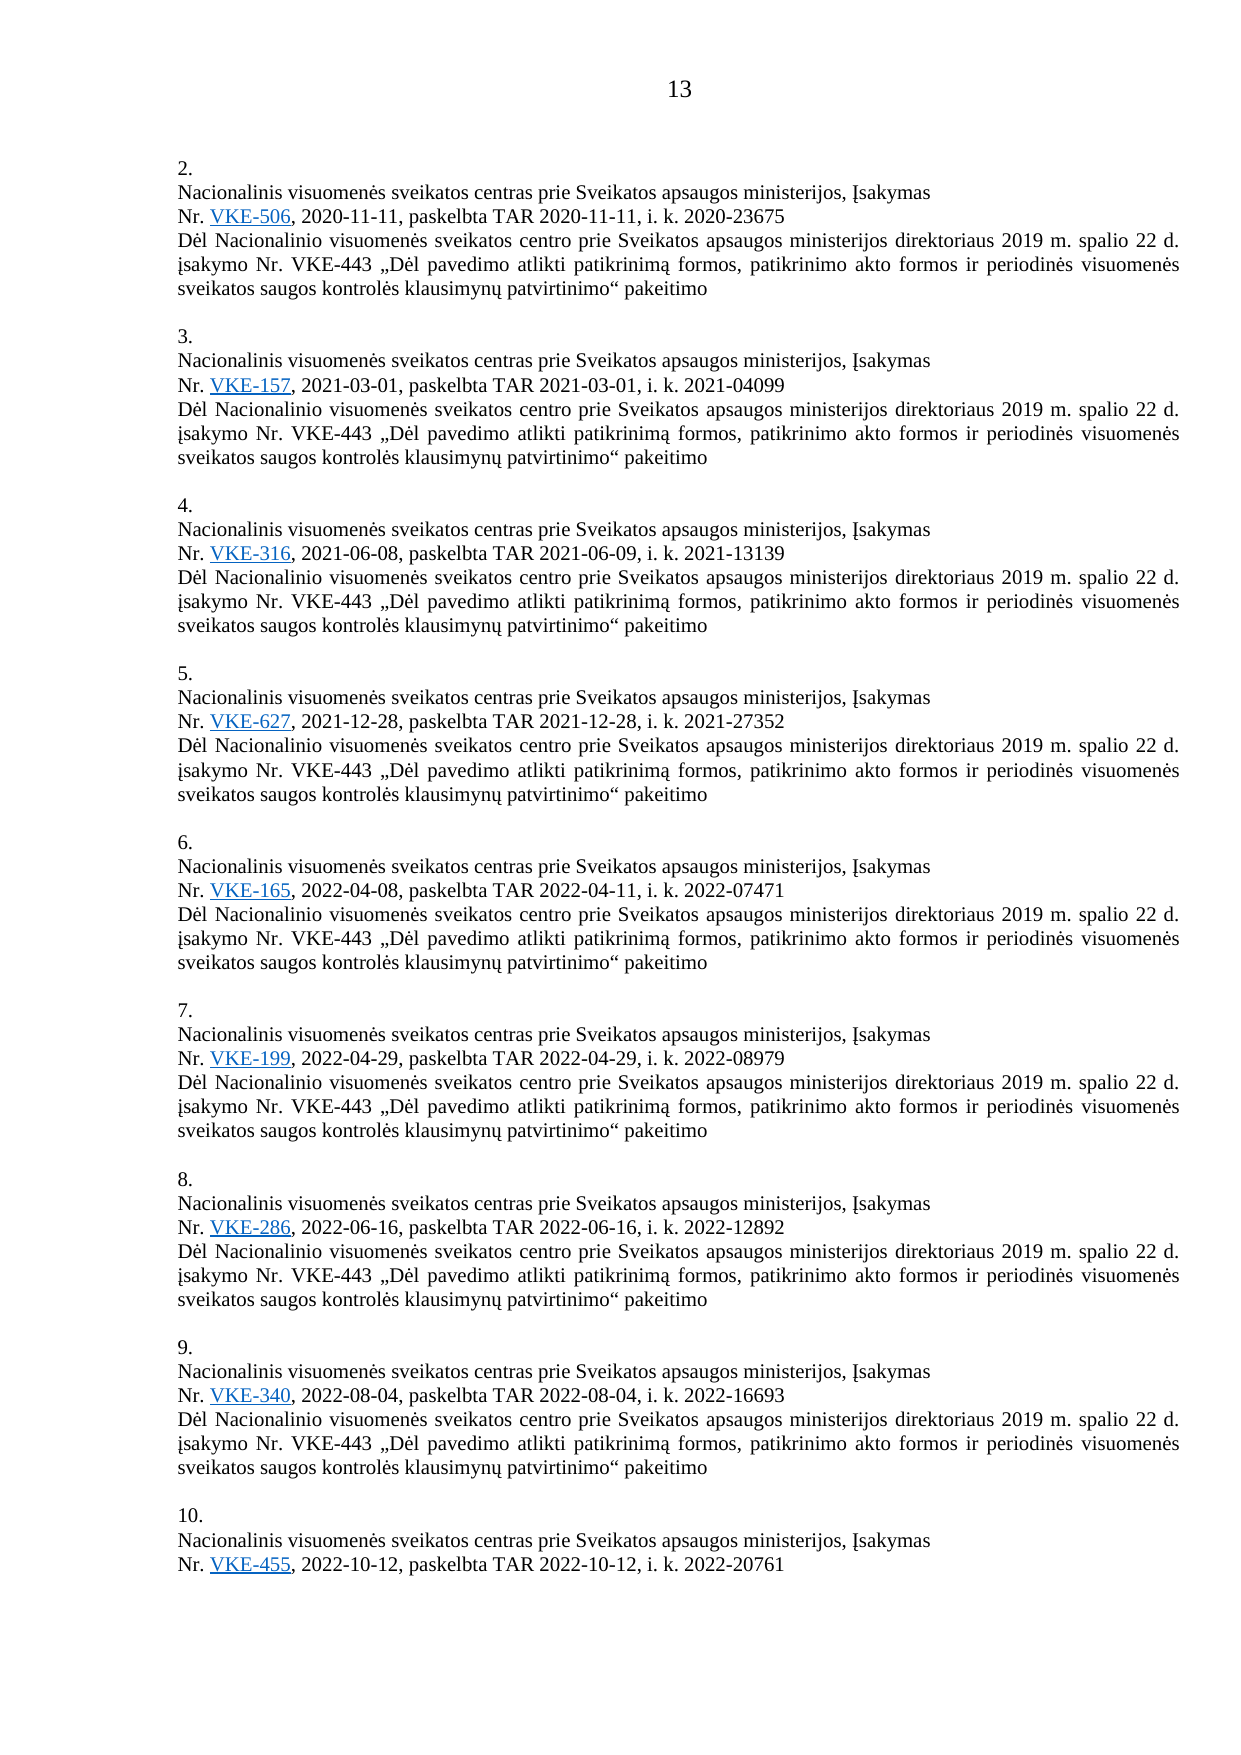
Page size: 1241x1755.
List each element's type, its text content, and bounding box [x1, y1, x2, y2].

text Dėl Nacionalinio visuomenės sveikatos centro prie Sveikatos apsaugos ministerijos direktoriaus 2019 m. spalio 22 d. įsakymo Nr. VKE-443 „Dėl pavedimo atlikti patikrinimą formos, patikrinimo akto formos ir periodinės visuomenės sveikatos saugos kontrolės klausimynų patvirtinimo“ pakeitimo [177, 228, 1181, 300]
text Nacionalinis visuomenės sveikatos centras prie Sveikatos apsaugos ministerijos, Įsakymas [177, 685, 1181, 709]
text Nacionalinis visuomenės sveikatos centras prie Sveikatos apsaugos ministerijos, Įsakymas [177, 1022, 1181, 1046]
text Nacionalinis visuomenės sveikatos centras prie Sveikatos apsaugos ministerijos, Įsakymas [177, 1191, 1181, 1215]
text Nr. VKE-157, 2021-03-01, paskelbta TAR 2021-03-01, i. k. 2021-04099 [177, 372, 1181, 397]
text Nacionalinis visuomenės sveikatos centras prie Sveikatos apsaugos ministerijos, Įsakymas [177, 180, 1181, 204]
text Nacionalinis visuomenės sveikatos centras prie Sveikatos apsaugos ministerijos, Įsakymas [177, 348, 1181, 372]
text Nacionalinis visuomenės sveikatos centras prie Sveikatos apsaugos ministerijos, Įsakymas [177, 1527, 1181, 1552]
text Dėl Nacionalinio visuomenės sveikatos centro prie Sveikatos apsaugos ministerijos direktoriaus 2019 m. spalio 22 d. įsakymo Nr. VKE-443 „Dėl pavedimo atlikti patikrinimą formos, patikrinimo akto formos ir periodinės visuomenės sveikatos saugos kontrolės klausimynų patvirtinimo“ pakeitimo [177, 397, 1181, 469]
text 2. [177, 156, 1181, 180]
text Nacionalinis visuomenės sveikatos centras prie Sveikatos apsaugos ministerijos, Įsakymas [177, 854, 1181, 878]
text 7. [177, 998, 1181, 1022]
text 9. [177, 1335, 1181, 1359]
text Nacionalinis visuomenės sveikatos centras prie Sveikatos apsaugos ministerijos, Įsakymas [177, 1359, 1181, 1383]
text Nr. VKE-506, 2020-11-11, paskelbta TAR 2020-11-11, i. k. 2020-23675 [177, 204, 1181, 228]
text Nr. VKE-627, 2021-12-28, paskelbta TAR 2021-12-28, i. k. 2021-27352 [177, 709, 1181, 733]
text 4. [177, 493, 1181, 517]
text 5. [177, 661, 1181, 685]
text Dėl Nacionalinio visuomenės sveikatos centro prie Sveikatos apsaugos ministerijos direktoriaus 2019 m. spalio 22 d. įsakymo Nr. VKE-443 „Dėl pavedimo atlikti patikrinimą formos, patikrinimo akto formos ir periodinės visuomenės sveikatos saugos kontrolės klausimynų patvirtinimo“ pakeitimo [177, 1407, 1181, 1479]
text 8. [177, 1167, 1181, 1191]
text Nr. VKE-165, 2022-04-08, paskelbta TAR 2022-04-11, i. k. 2022-07471 [177, 878, 1181, 902]
text Nacionalinis visuomenės sveikatos centras prie Sveikatos apsaugos ministerijos, Įsakymas [177, 517, 1181, 541]
text Nr. VKE-316, 2021-06-08, paskelbta TAR 2021-06-09, i. k. 2021-13139 [177, 541, 1181, 565]
text Dėl Nacionalinio visuomenės sveikatos centro prie Sveikatos apsaugos ministerijos direktoriaus 2019 m. spalio 22 d. įsakymo Nr. VKE-443 „Dėl pavedimo atlikti patikrinimą formos, patikrinimo akto formos ir periodinės visuomenės sveikatos saugos kontrolės klausimynų patvirtinimo“ pakeitimo [177, 1070, 1181, 1142]
text Dėl Nacionalinio visuomenės sveikatos centro prie Sveikatos apsaugos ministerijos direktoriaus 2019 m. spalio 22 d. įsakymo Nr. VKE-443 „Dėl pavedimo atlikti patikrinimą formos, patikrinimo akto formos ir periodinės visuomenės sveikatos saugos kontrolės klausimynų patvirtinimo“ pakeitimo [177, 1239, 1181, 1311]
text Nr. VKE-199, 2022-04-29, paskelbta TAR 2022-04-29, i. k. 2022-08979 [177, 1046, 1181, 1070]
text Dėl Nacionalinio visuomenės sveikatos centro prie Sveikatos apsaugos ministerijos direktoriaus 2019 m. spalio 22 d. įsakymo Nr. VKE-443 „Dėl pavedimo atlikti patikrinimą formos, patikrinimo akto formos ir periodinės visuomenės sveikatos saugos kontrolės klausimynų patvirtinimo“ pakeitimo [177, 733, 1181, 806]
text 10. [177, 1503, 1181, 1527]
text Nr. VKE-340, 2022-08-04, paskelbta TAR 2022-08-04, i. k. 2022-16693 [177, 1383, 1181, 1407]
text Dėl Nacionalinio visuomenės sveikatos centro prie Sveikatos apsaugos ministerijos direktoriaus 2019 m. spalio 22 d. įsakymo Nr. VKE-443 „Dėl pavedimo atlikti patikrinimą formos, patikrinimo akto formos ir periodinės visuomenės sveikatos saugos kontrolės klausimynų patvirtinimo“ pakeitimo [177, 902, 1181, 974]
text 6. [177, 830, 1181, 854]
text Nr. VKE-286, 2022-06-16, paskelbta TAR 2022-06-16, i. k. 2022-12892 [177, 1215, 1181, 1239]
text 3. [177, 324, 1181, 348]
text Nr. VKE-455, 2022-10-12, paskelbta TAR 2022-10-12, i. k. 2022-20761 [177, 1552, 1181, 1576]
text Dėl Nacionalinio visuomenės sveikatos centro prie Sveikatos apsaugos ministerijos direktoriaus 2019 m. spalio 22 d. įsakymo Nr. VKE-443 „Dėl pavedimo atlikti patikrinimą formos, patikrinimo akto formos ir periodinės visuomenės sveikatos saugos kontrolės klausimynų patvirtinimo“ pakeitimo [177, 565, 1181, 637]
